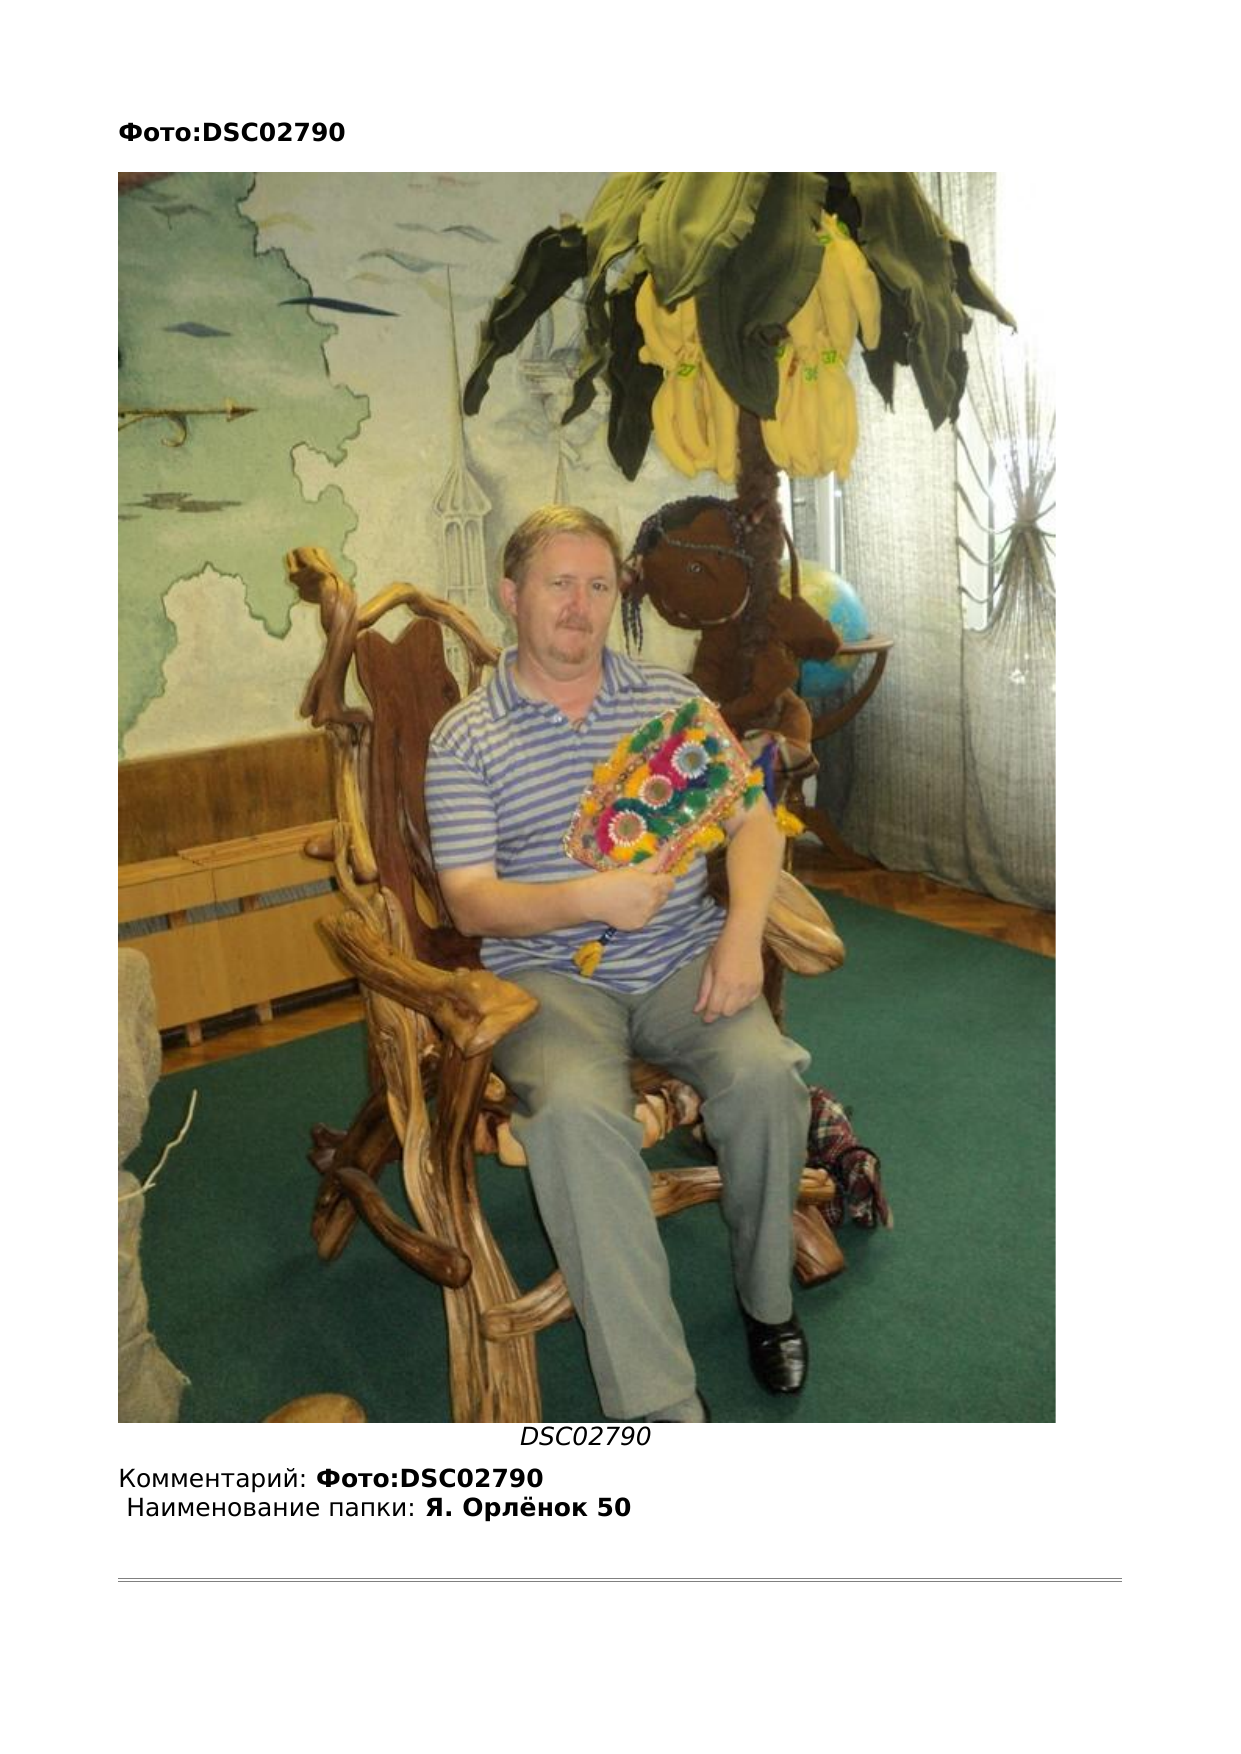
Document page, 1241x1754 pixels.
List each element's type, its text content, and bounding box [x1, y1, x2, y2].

text Комментарий: Фото:DSC02790 Наименование папки: Я. Орлёнок 50 [118, 1464, 1122, 1551]
picture [118, 172, 1056, 1423]
text DSC02790 [118, 1423, 1056, 1451]
subtitle Фото:DSC02790 [118, 118, 1122, 147]
